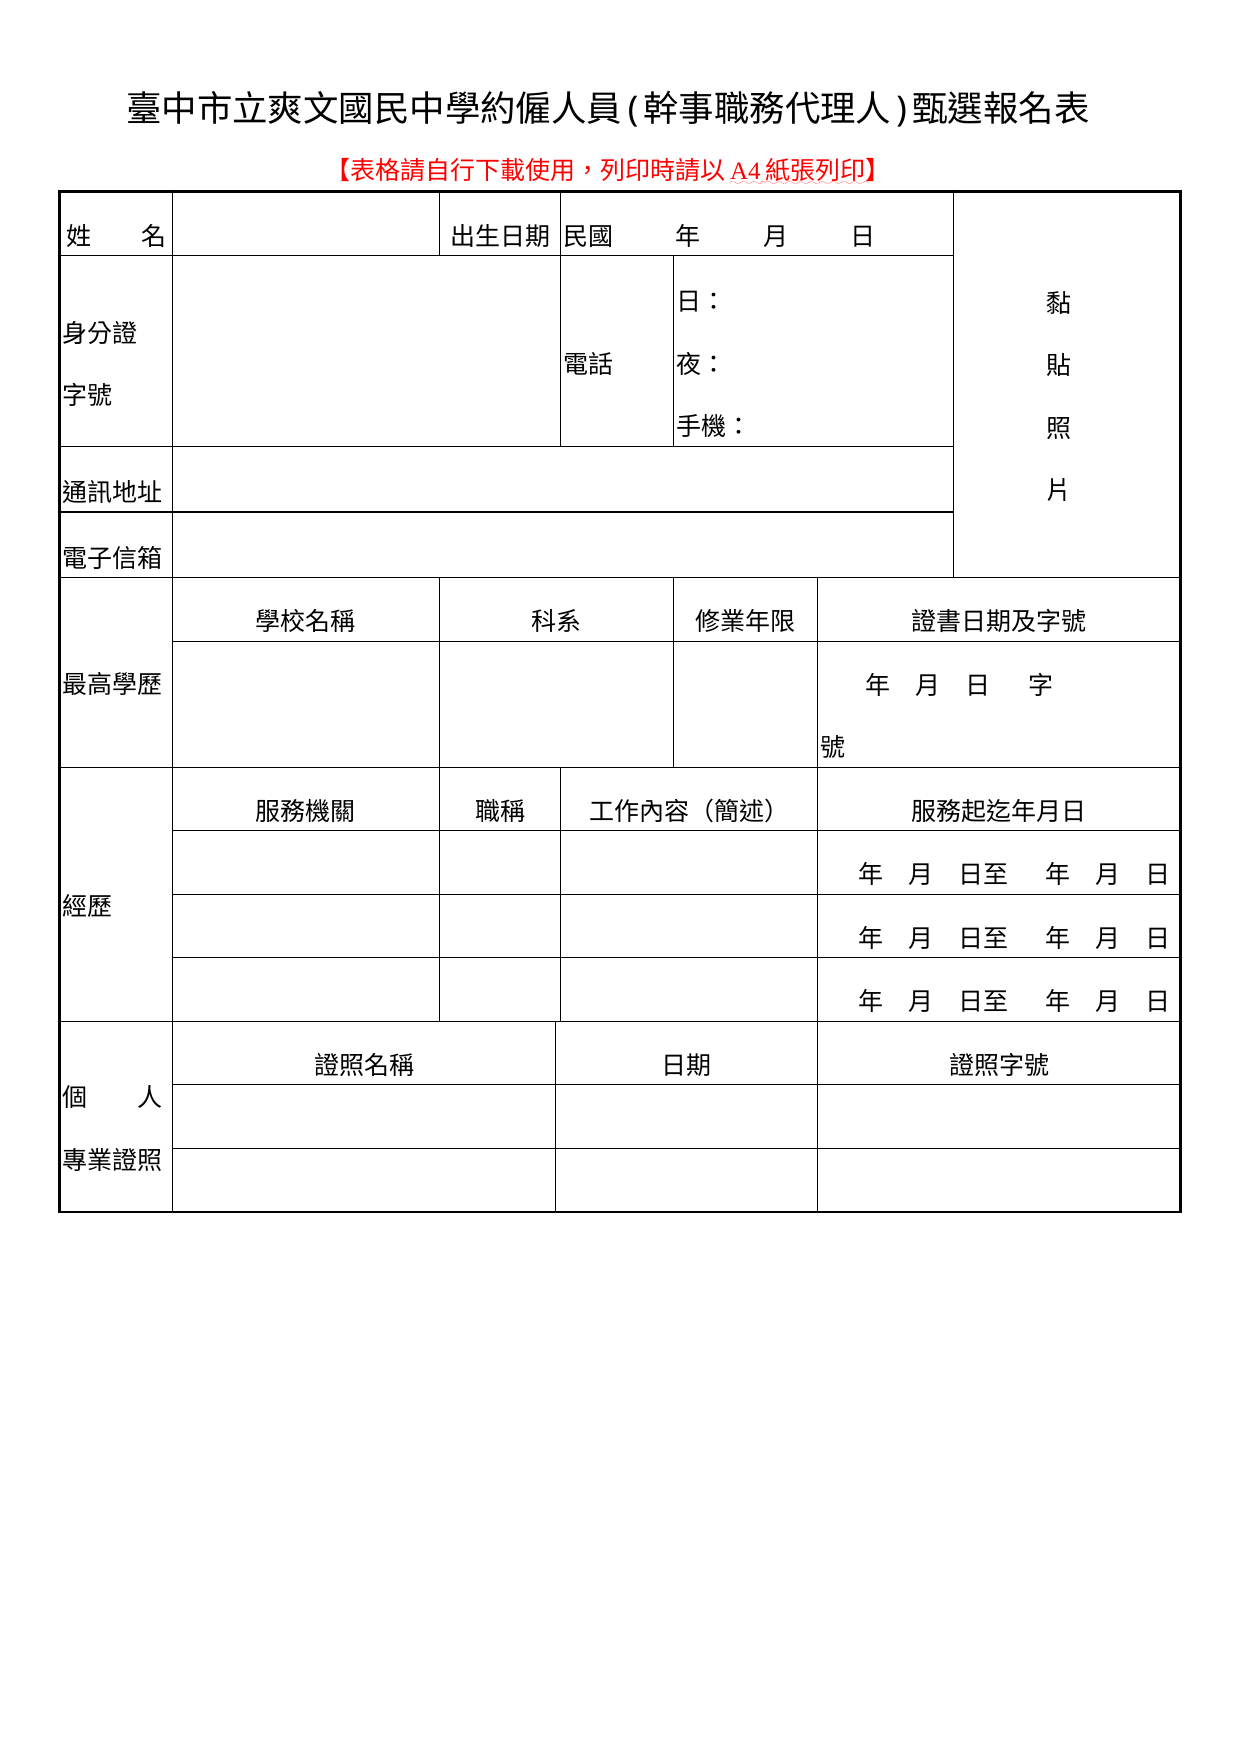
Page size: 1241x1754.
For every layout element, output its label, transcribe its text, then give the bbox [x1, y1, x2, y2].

table_cell 工作內容（簡述） [561, 768, 817, 830]
table_cell 身分證 字號 [61, 256, 172, 446]
table_cell 經歷 [61, 768, 172, 1021]
table_cell [173, 256, 560, 446]
table_cell [556, 1085, 817, 1148]
text 【表格請自行下載使用，列印時請以A4紙張列印】 [93, 127, 1122, 189]
table_cell [556, 1149, 817, 1211]
table_header 姓 名 [61, 193, 172, 255]
table_cell 最高學歷 [61, 578, 172, 767]
table_cell 服務機關 [173, 768, 439, 830]
table_cell [173, 642, 439, 767]
table_cell 日： 夜： 手機： [674, 256, 953, 446]
table_cell 服務起迄年月日 [818, 768, 1179, 830]
table_cell [818, 1149, 1179, 1211]
table_header [173, 193, 439, 255]
table_cell [561, 831, 817, 894]
table_cell 證書日期及字號 [818, 578, 1179, 641]
table_cell 證照名稱 [173, 1022, 555, 1084]
table_cell [818, 1085, 1179, 1148]
table_header 出生日期 [440, 193, 560, 255]
table_cell [173, 1085, 555, 1148]
table_cell [674, 642, 817, 767]
table_cell 年 月 日至 年 月 日 [818, 958, 1179, 1021]
table_cell 科系 [440, 578, 673, 641]
table_cell 通訊地址 [61, 447, 172, 511]
table_cell 證照字號 [818, 1022, 1179, 1084]
table_cell [440, 642, 673, 767]
table_cell [561, 895, 817, 957]
table_cell [561, 958, 817, 1021]
table_cell 電話 [561, 256, 673, 446]
table_cell 年 月 日至 年 月 日 [818, 831, 1179, 894]
table_cell 年 月 日至 年 月 日 [818, 895, 1179, 957]
text 臺中市立爽文國民中學約僱人員(幹事職務代理人)甄選報名表 [93, 64, 1122, 127]
table_cell 修業年限 [674, 578, 817, 641]
table_cell [173, 447, 953, 511]
table_cell [173, 895, 439, 957]
table_cell [173, 513, 953, 577]
table_cell 個 人 專業證照 [61, 1022, 172, 1211]
table_cell 電子信箱 [61, 513, 172, 577]
table_cell [173, 958, 439, 1021]
table_cell 學校名稱 [173, 578, 439, 641]
table_header 民國 年 月 日 [561, 193, 953, 255]
table_cell [440, 895, 560, 957]
table_cell 日期 [556, 1022, 817, 1084]
table_cell 年 月 日 字 號 [818, 642, 1179, 767]
table_cell 職稱 [440, 768, 560, 830]
table_header 黏 貼 照 片 [954, 193, 1179, 577]
table_cell [173, 831, 439, 894]
table_cell [440, 958, 560, 1021]
table_cell [173, 1149, 555, 1211]
table_cell [440, 831, 560, 894]
